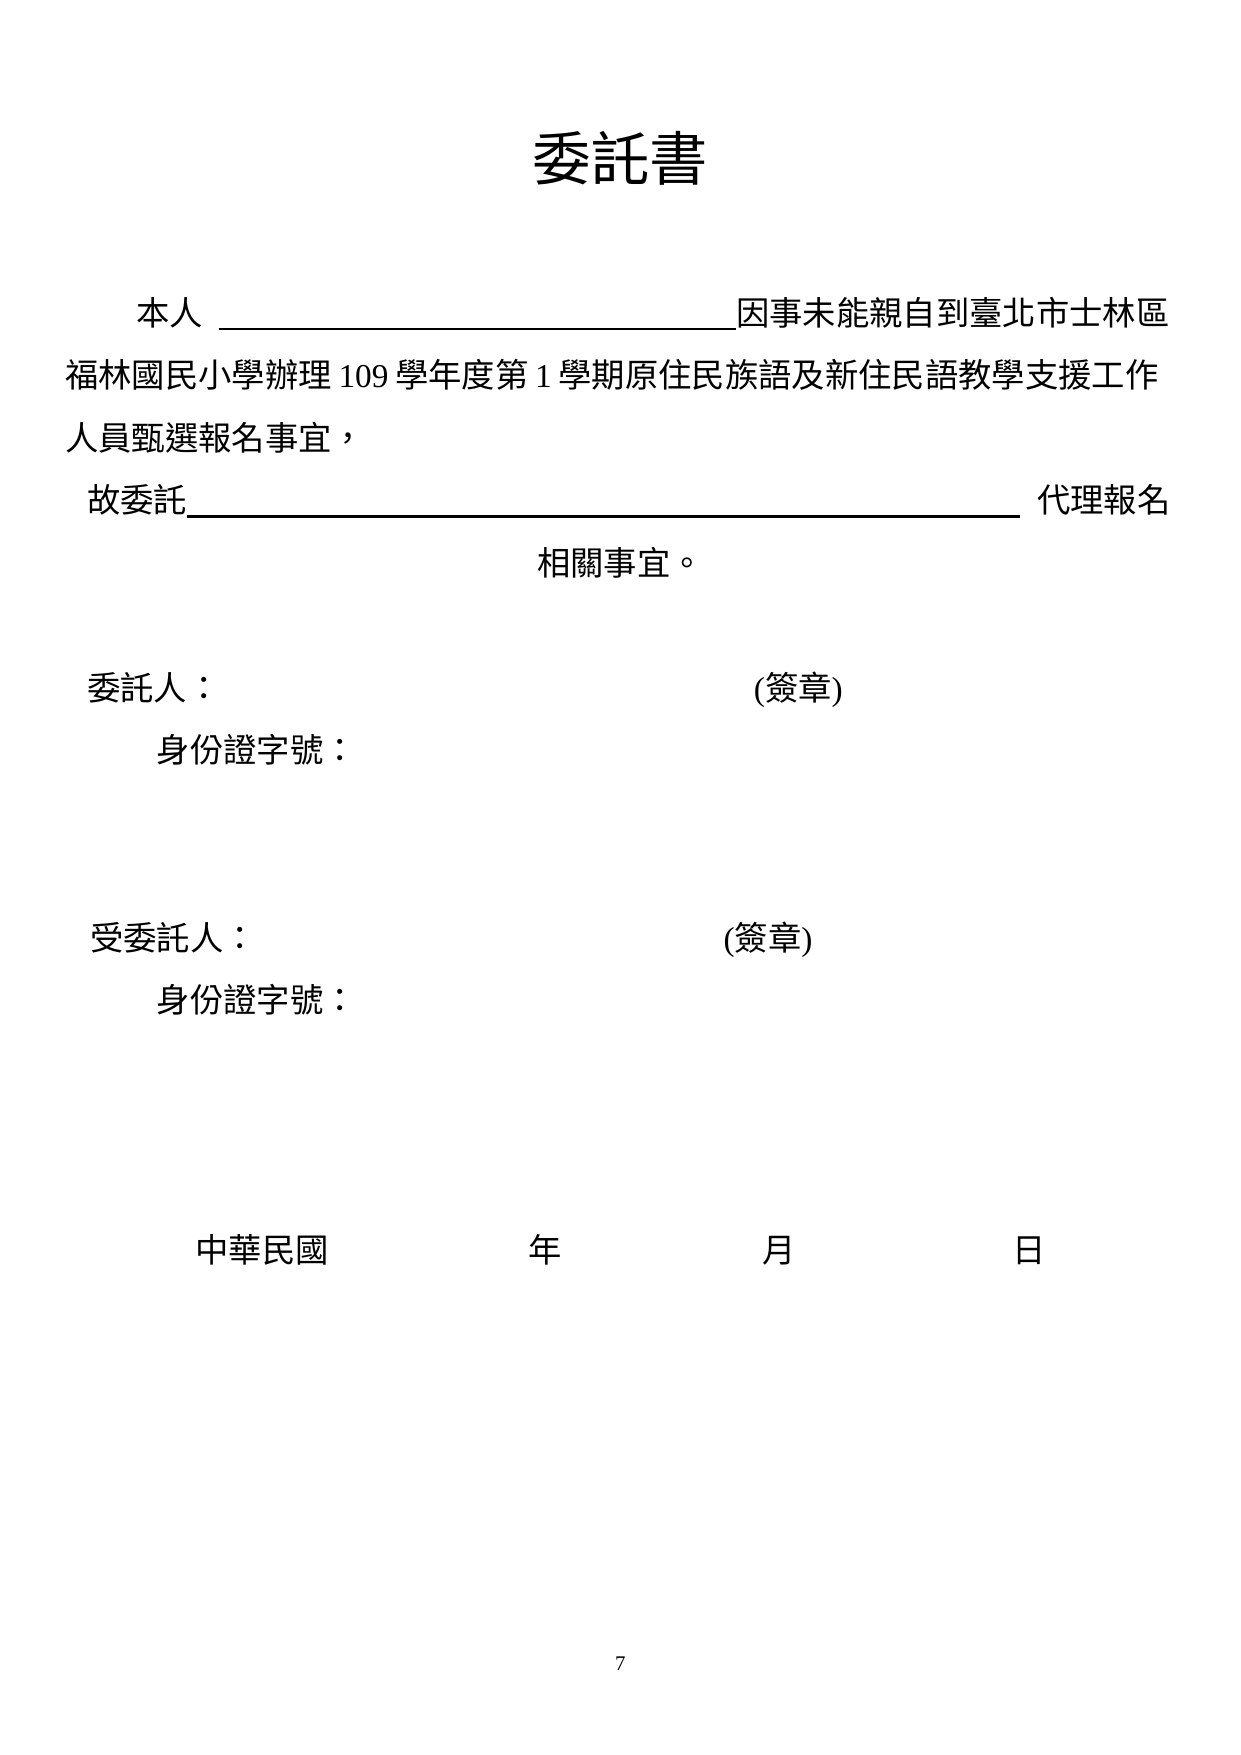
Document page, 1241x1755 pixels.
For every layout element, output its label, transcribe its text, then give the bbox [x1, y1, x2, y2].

text 故委託 代理報名相關事宜。 [65, 457, 1175, 582]
text 本人 因事未能親自到臺北市士林區福林國民小學辦理109學年度第1學期原住民族語及新住民語教學支援工作人員甄選報名事宜， [65, 269, 1175, 457]
text 受委託人： (簽章) [65, 894, 1175, 957]
text 身份證字號： [65, 957, 1175, 1019]
text 身份證字號： [65, 707, 1175, 769]
text 委託人： (簽章) [65, 644, 1175, 707]
text 委託書 [65, 82, 1175, 207]
text 中華民國 年 月 日 [65, 1207, 1175, 1269]
